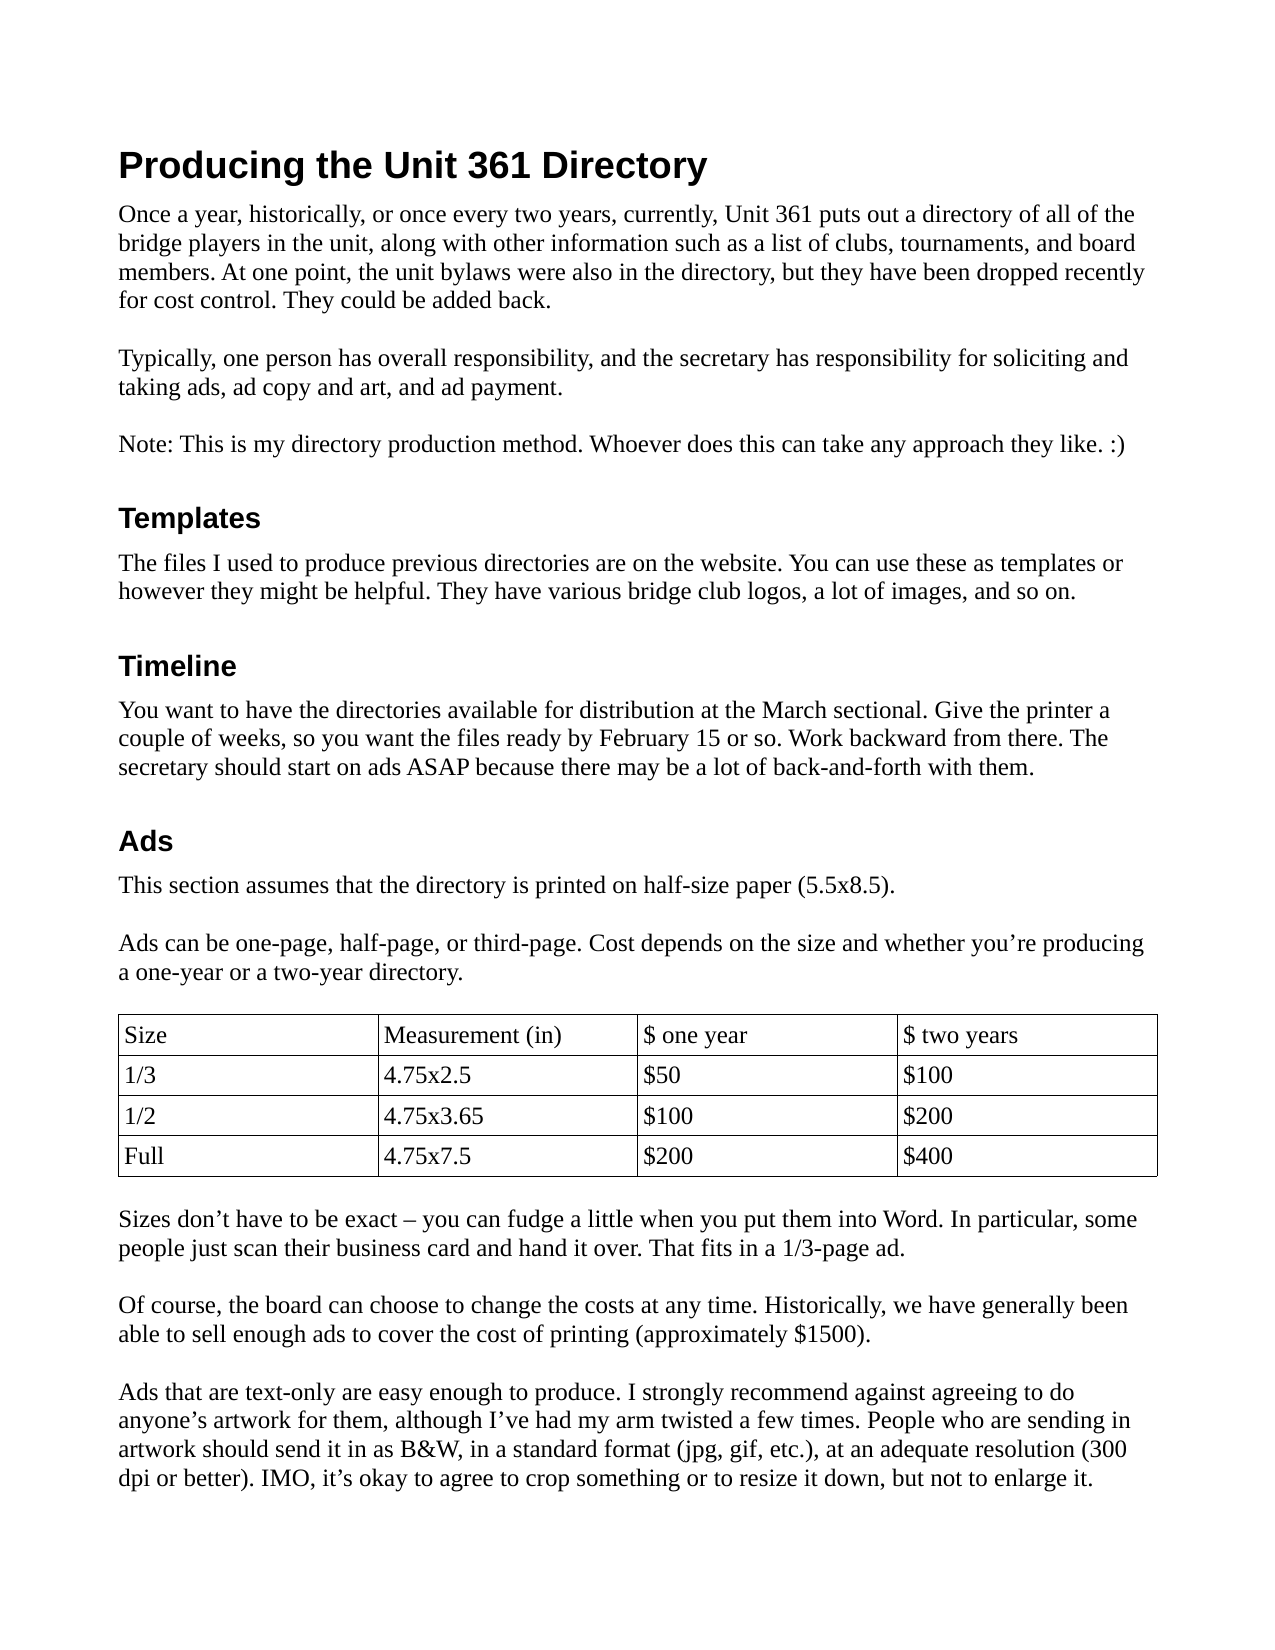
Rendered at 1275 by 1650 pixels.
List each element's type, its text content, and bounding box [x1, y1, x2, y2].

table_header $ one year [638, 1015, 897, 1054]
text Typically, one person has overall responsibility, and the secretary has responsibility for soliciting and taking ads, ad copy and art, and ad payment. [118, 343, 1157, 401]
subtitle Producing the Unit 361 Directory [118, 143, 1157, 187]
text You want to have the directories available for distribution at the March sectional. Give the printer a couple of weeks, so you want the files ready by February 15 or so. Work backward from there. The secretary should start on ads ASAP because there may be a lot of back-and-forth with them. [118, 695, 1157, 781]
text Once a year, historically, or once every two years, currently, Unit 361 puts out a directory of all of the bridge players in the unit, along with other information such as a list of clubs, tournaments, and board members. At one point, the unit bylaws were also in the directory, but they have been dropped recently for cost control. They could be added back. [118, 199, 1157, 314]
table_header $ two years [898, 1015, 1157, 1054]
text Ads can be one-page, half-page, or third-page. Cost depends on the size and whether you’re producing a one-year or a two-year directory. [118, 928, 1157, 986]
text Sizes don’t have to be exact – you can fudge a little when you put them into Word. In particular, some people just scan their business card and hand it over. That fits in a 1/3-page ad. [118, 1204, 1157, 1262]
table_cell 1/2 [119, 1096, 378, 1135]
subtitle Timeline [118, 648, 1157, 682]
table_cell 4.75x2.5 [379, 1056, 637, 1095]
table_cell $200 [898, 1096, 1157, 1135]
table_cell 1/3 [119, 1056, 378, 1095]
text Note: This is my directory production method. Whoever does this can take any approach they like. :) [118, 429, 1157, 458]
text Of course, the board can choose to change the costs at any time. Historically, we have generally been able to sell enough ads to cover the cost of printing (approximately $1500). [118, 1291, 1157, 1348]
table_cell Full [119, 1136, 378, 1176]
table_cell $100 [898, 1056, 1157, 1095]
text The files I used to produce previous directories are on the website. You can use these as templates or however they might be helpful. They have various bridge club logos, a lot of images, and so on. [118, 548, 1157, 605]
table_header Size [119, 1015, 378, 1054]
table_cell 4.75x7.5 [379, 1136, 637, 1176]
text This section assumes that the directory is printed on half-size paper (5.5x8.5). [118, 871, 1157, 899]
table_header Measurement (in) [379, 1015, 637, 1054]
subtitle Ads [118, 824, 1157, 858]
table_cell $100 [638, 1096, 897, 1135]
table_cell $400 [898, 1136, 1157, 1176]
text Ads that are text-only are easy enough to produce. I strongly recommend against agreeing to do anyone’s artwork for them, although I’ve had my arm twisted a few times. People who are sending in artwork should send it in as B&W, in a standard format (jpg, gif, etc.), at an adequate resolution (300 dpi or better). IMO, it’s okay to agree to crop something or to resize it down, but not to enlarge it. [118, 1377, 1157, 1492]
table_cell $200 [638, 1136, 897, 1176]
subtitle Templates [118, 501, 1157, 535]
table_cell $50 [638, 1056, 897, 1095]
table_cell 4.75x3.65 [379, 1096, 637, 1135]
